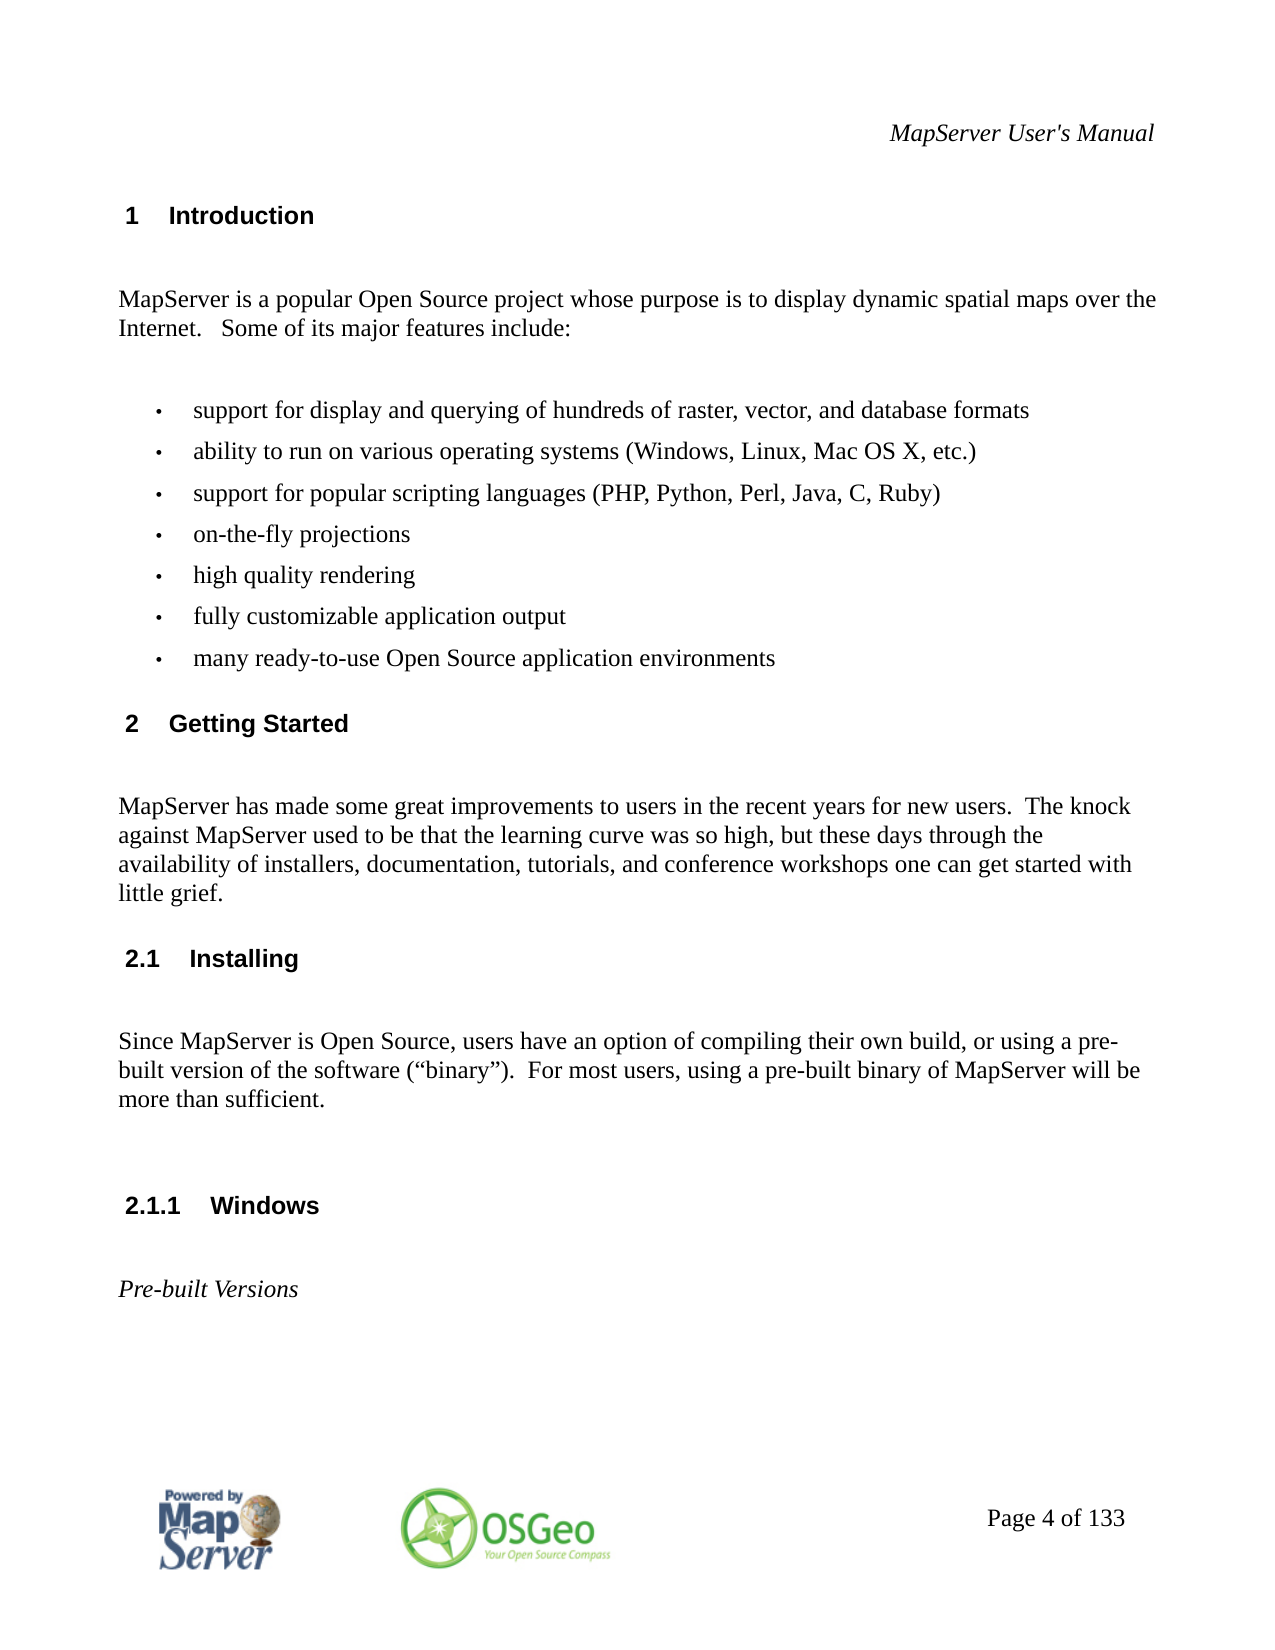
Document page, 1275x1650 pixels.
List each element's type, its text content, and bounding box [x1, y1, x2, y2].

picture [377, 1473, 624, 1589]
subtitle Installing [118, 919, 1157, 948]
subtitle Introduction [118, 201, 1157, 230]
list high quality rendering [156, 560, 1157, 589]
picture [158, 1489, 283, 1571]
subtitle Windows [118, 1129, 1157, 1158]
list ability to run on various operating systems (Windows, Linux, Mac OS X, etc.) [156, 436, 1157, 465]
text MapServer is a popular Open Source project whose purpose is to display dynamic spatial maps over the Internet. Some of its major features include: [118, 284, 1157, 341]
text Since MapServer is Open Source, users have an option of compiling their own build, or using a pre-built version of the software (“binary”). For most users, using a pre-built binary of MapServer will be more than sufficient. [118, 989, 1157, 1075]
subtitle Getting Started [118, 709, 1157, 738]
list fully customizable application output [156, 601, 1157, 630]
list support for popular scripting languages (PHP, Python, Perl, Java, C, Ruby) [156, 478, 1157, 506]
text Pre-built Versions [118, 1199, 1157, 1228]
list many ready-to-use Open Source application environments [156, 643, 1157, 671]
list on-the-fly projections [156, 519, 1157, 548]
list support for display and querying of hundreds of raster, vector, and database formats [156, 395, 1157, 424]
text MapServer has made some great improvements to users in the recent years for new users. The knock against MapServer used to be that the learning curve was so high, but these days through the availability of installers, documentation, tutorials, and conference workshops one can get started with little grief. [118, 791, 1157, 906]
